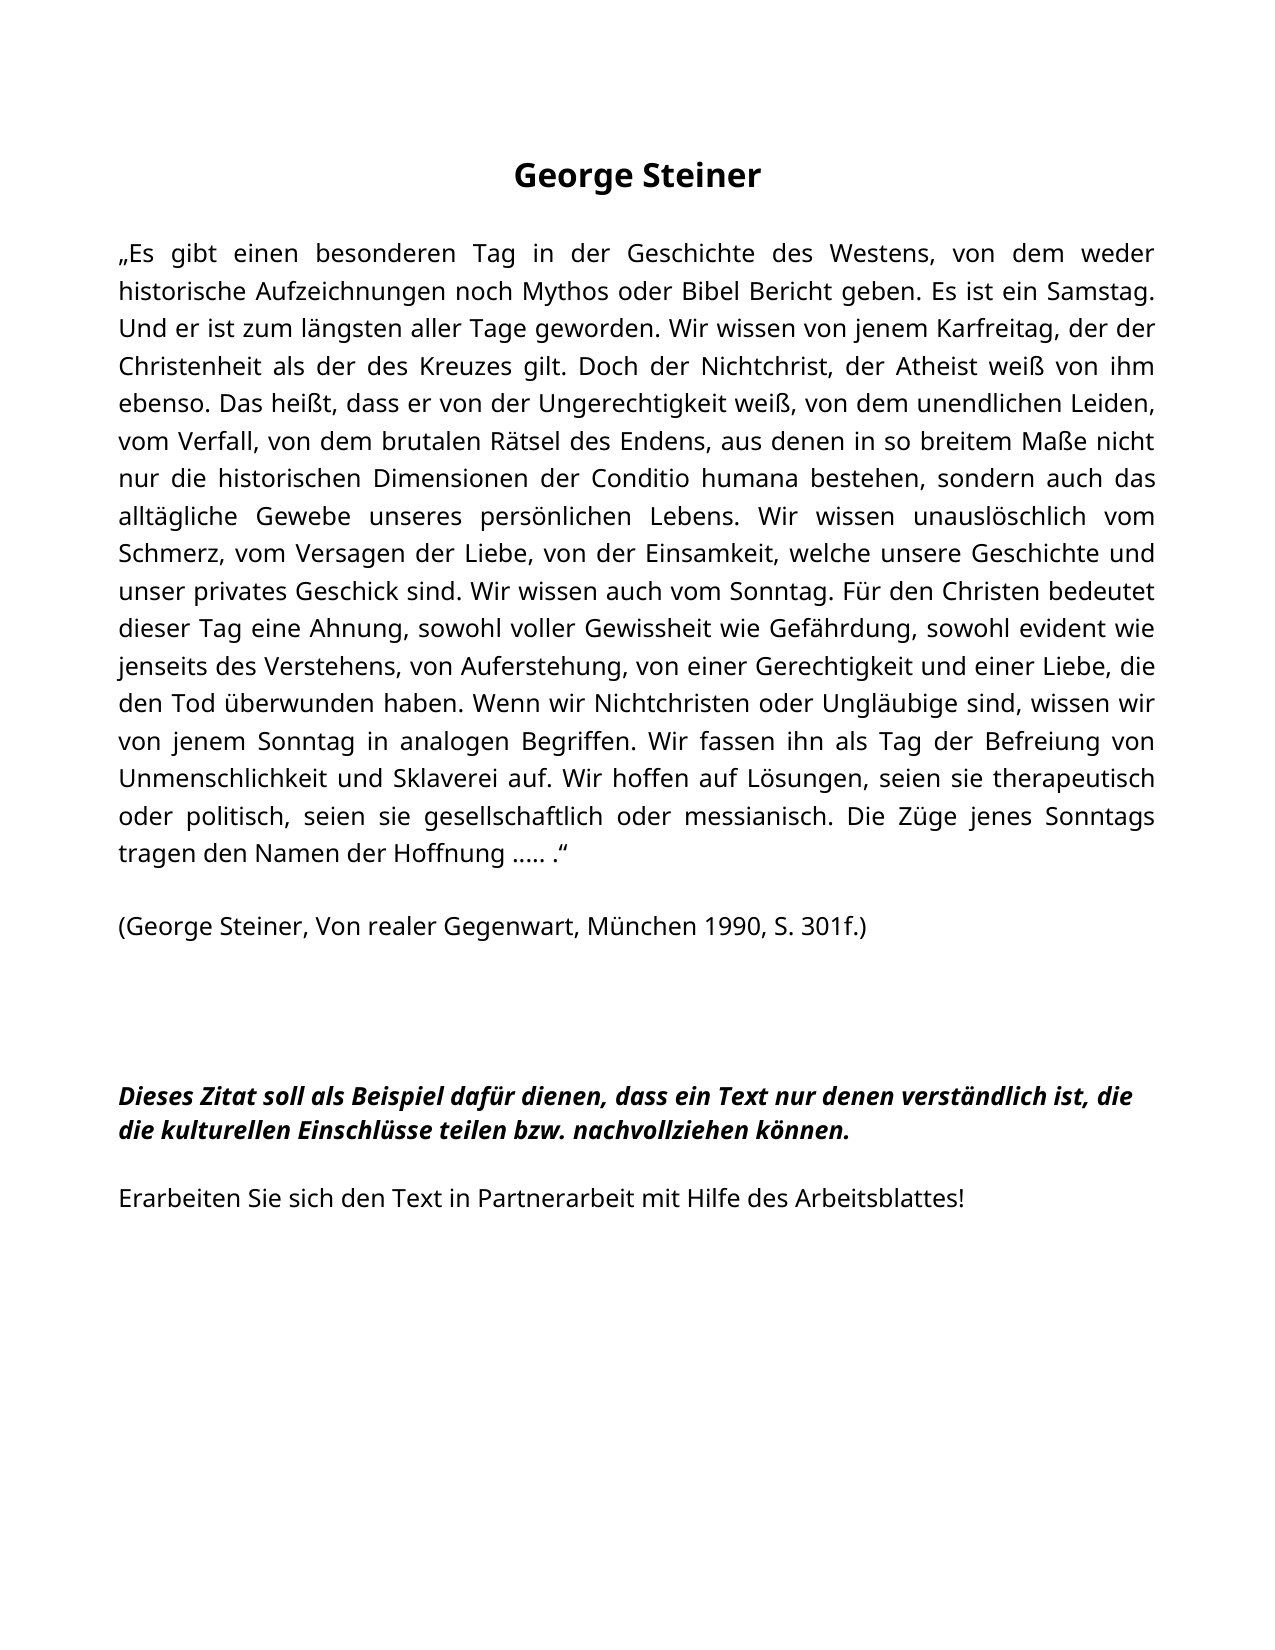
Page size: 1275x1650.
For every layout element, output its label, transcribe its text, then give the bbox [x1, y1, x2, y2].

text (George Steiner, Von realer Gegenwart, München 1990, S. 301f.) [118, 908, 1157, 943]
text Erarbeiten Sie sich den Text in Partnerarbeit mit Hilfe des Arbeitsblattes! [118, 1181, 1157, 1215]
text „Es gibt einen besonderen Tag in der Geschichte des Westens, von dem weder historische Aufzeichnungen noch Mythos oder Bibel Bericht geben. Es ist ein Samstag. Und er ist zum längsten aller Tage geworden. Wir wissen von jenem Karfreitag, der der Christenheit als der des Kreuzes gilt. Doch der Nichtchrist, der Atheist weiß von ihm ebenso. Das heißt, dass er von der Ungerechtigkeit weiß, von dem unendlichen Leiden, vom Verfall, von dem brutalen Rätsel des Endens, aus denen in so breitem Maße nicht nur die historischen Dimensionen der Conditio humana bestehen, sondern auch das alltägliche Gewebe unseres persönlichen Lebens. Wir wissen unauslöschlich vom Schmerz, vom Versagen der Liebe, von der Einsamkeit, welche unsere Geschichte und unser privates Geschick sind. Wir wissen auch vom Sonntag. Für den Christen bedeutet dieser Tag eine Ahnung, sowohl voller Gewissheit wie Gefährdung, sowohl evident wie jenseits des Verstehens, von Auferstehung, von einer Gerechtigkeit und einer Liebe, die den Tod überwunden haben. Wenn wir Nichtchristen oder Ungläubige sind, wissen wir von jenem Sonntag in analogen Begriffen. Wir fassen ihn als Tag der Befreiung von Unmenschlichkeit und Sklaverei auf. Wir hoffen auf Lösungen, seien sie therapeutisch oder politisch, seien sie gesellschaftlich oder messianisch. Die Züge jenes Sonntags tragen den Namen der Hoffnung ..... .“ [118, 233, 1157, 870]
text Dieses Zitat soll als Beispiel dafür dienen, dass ein Text nur denen verständlich ist, die die kulturellen Einschlüsse teilen bzw. nachvollziehen können. [118, 1079, 1157, 1147]
subtitle George Steiner [118, 152, 1157, 198]
